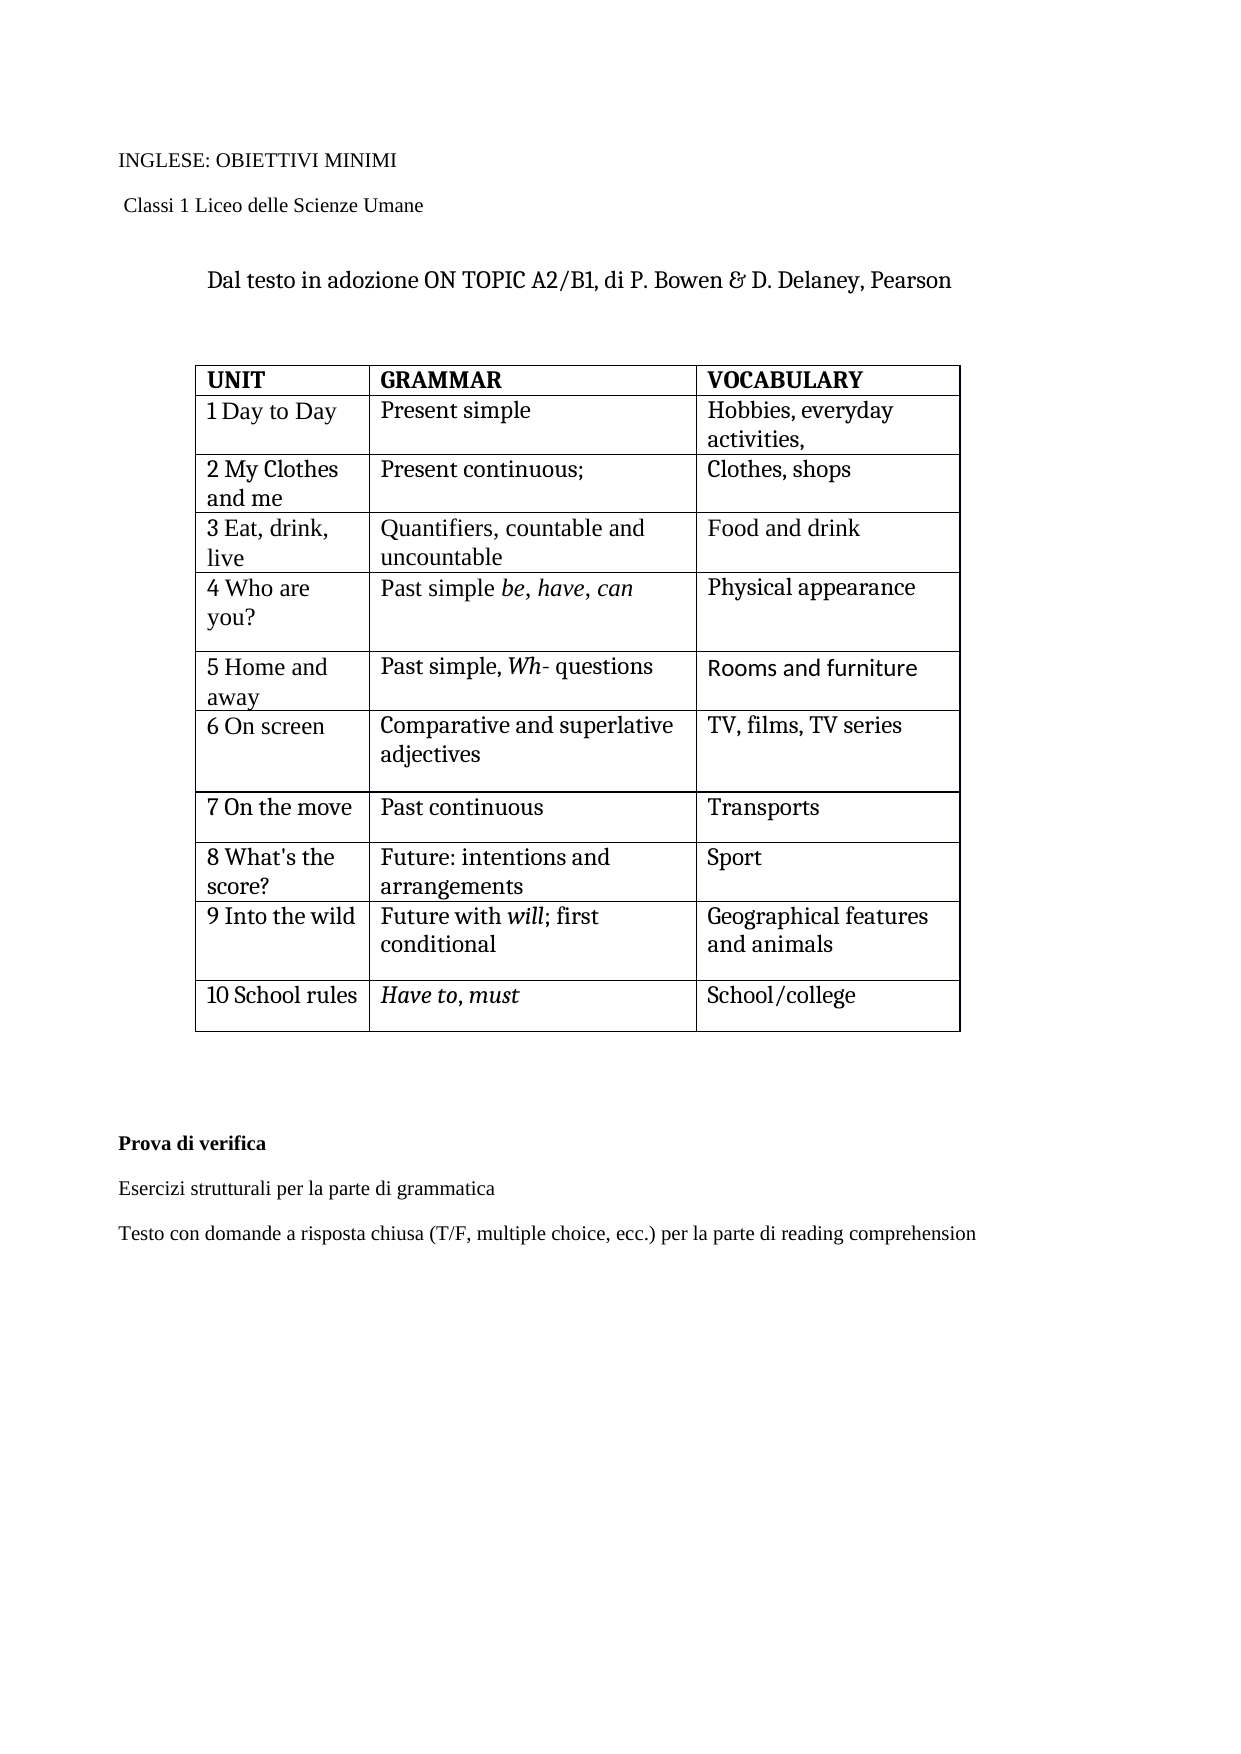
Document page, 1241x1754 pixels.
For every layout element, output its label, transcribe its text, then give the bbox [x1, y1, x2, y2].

table_cell 3 Eat, drink, live [196, 513, 369, 572]
table_cell Present continuous; [370, 455, 696, 512]
table_cell Quantifiers, countable and uncountable [370, 513, 696, 572]
table_cell Clothes, shops [697, 455, 959, 512]
table_cell Sport [697, 843, 959, 901]
text INGLESE: OBIETTIVI MINIMI [118, 148, 1122, 172]
table_cell 7 On the move [196, 793, 369, 842]
table_cell Geographical features and animals [697, 902, 959, 980]
table_cell 1 Day to Day [196, 396, 369, 454]
table_cell 5 Home and away [196, 652, 369, 710]
table_header VOCABULARY [697, 366, 959, 395]
text Dal testo in adozione ON TOPIC A2/B1, di P. Bowen & D. Delaney, Pearson [207, 266, 1122, 295]
text Prova di verifica [118, 1131, 1122, 1155]
text Esercizi strutturali per la parte di grammatica [118, 1176, 1122, 1200]
table_cell 8 What's the score? [196, 843, 369, 901]
table_cell 9 Into the wild [196, 902, 369, 980]
table_cell Future: intentions and arrangements [370, 843, 696, 901]
text Testo con domande a risposta chiusa (T/F, multiple choice, ecc.) per la parte di reading comprehension [118, 1221, 1122, 1245]
table_cell Physical appearance [697, 573, 959, 651]
table_cell Past simple be, have, can [370, 573, 696, 651]
table_cell 2 My Clothes and me [196, 455, 369, 512]
table_cell Food and drink [697, 513, 959, 572]
table_cell Rooms and furniture [697, 652, 959, 710]
table_cell Past continuous [370, 793, 696, 842]
table_cell TV, films, TV series [697, 711, 959, 791]
table_cell 4 Who are you? [196, 573, 369, 651]
table_cell Transports [697, 793, 959, 842]
table_cell Past simple, Wh- questions [370, 652, 696, 710]
table_cell Hobbies, everyday activities, [697, 396, 959, 454]
text Classi 1 Liceo delle Scienze Umane [118, 192, 1122, 217]
table_cell Present simple [370, 396, 696, 454]
table_cell School/college [697, 981, 959, 1031]
table_header UNIT [196, 366, 369, 395]
table_cell 6 On screen [196, 711, 369, 791]
table_cell Future with will; first conditional [370, 902, 696, 980]
table_cell Have to, must [370, 981, 696, 1031]
table_header GRAMMAR [370, 366, 696, 395]
table_cell 10 School rules [196, 981, 369, 1031]
table_cell Comparative and superlative adjectives [370, 711, 696, 791]
